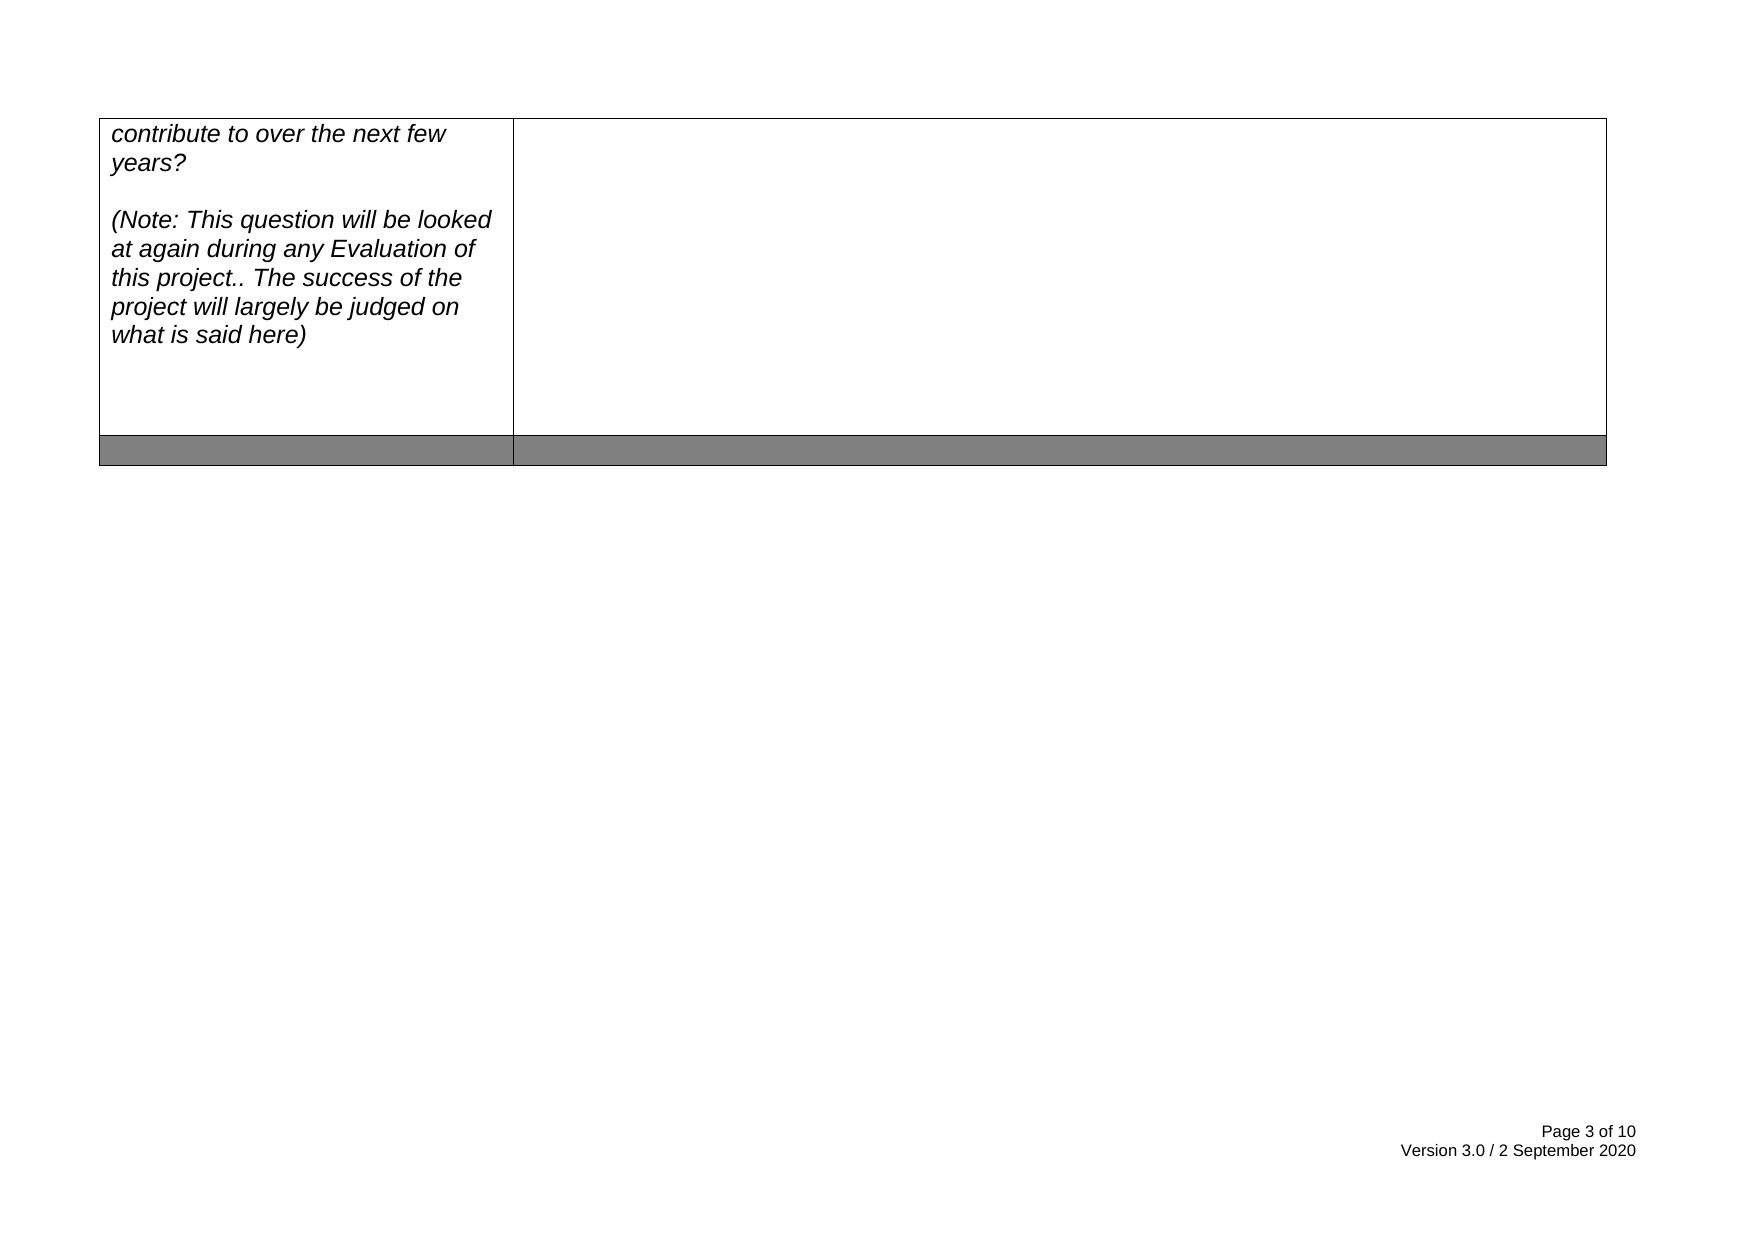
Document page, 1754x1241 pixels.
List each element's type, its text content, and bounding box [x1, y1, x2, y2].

table_cell [514, 119, 1606, 435]
table_cell [514, 436, 1606, 465]
table_cell contribute to over the next few years? (Note: This question will be looked at again during any Evaluation of this project.. The success of the project will largely be judged on what is said here) [100, 119, 513, 435]
table_cell [100, 436, 513, 465]
